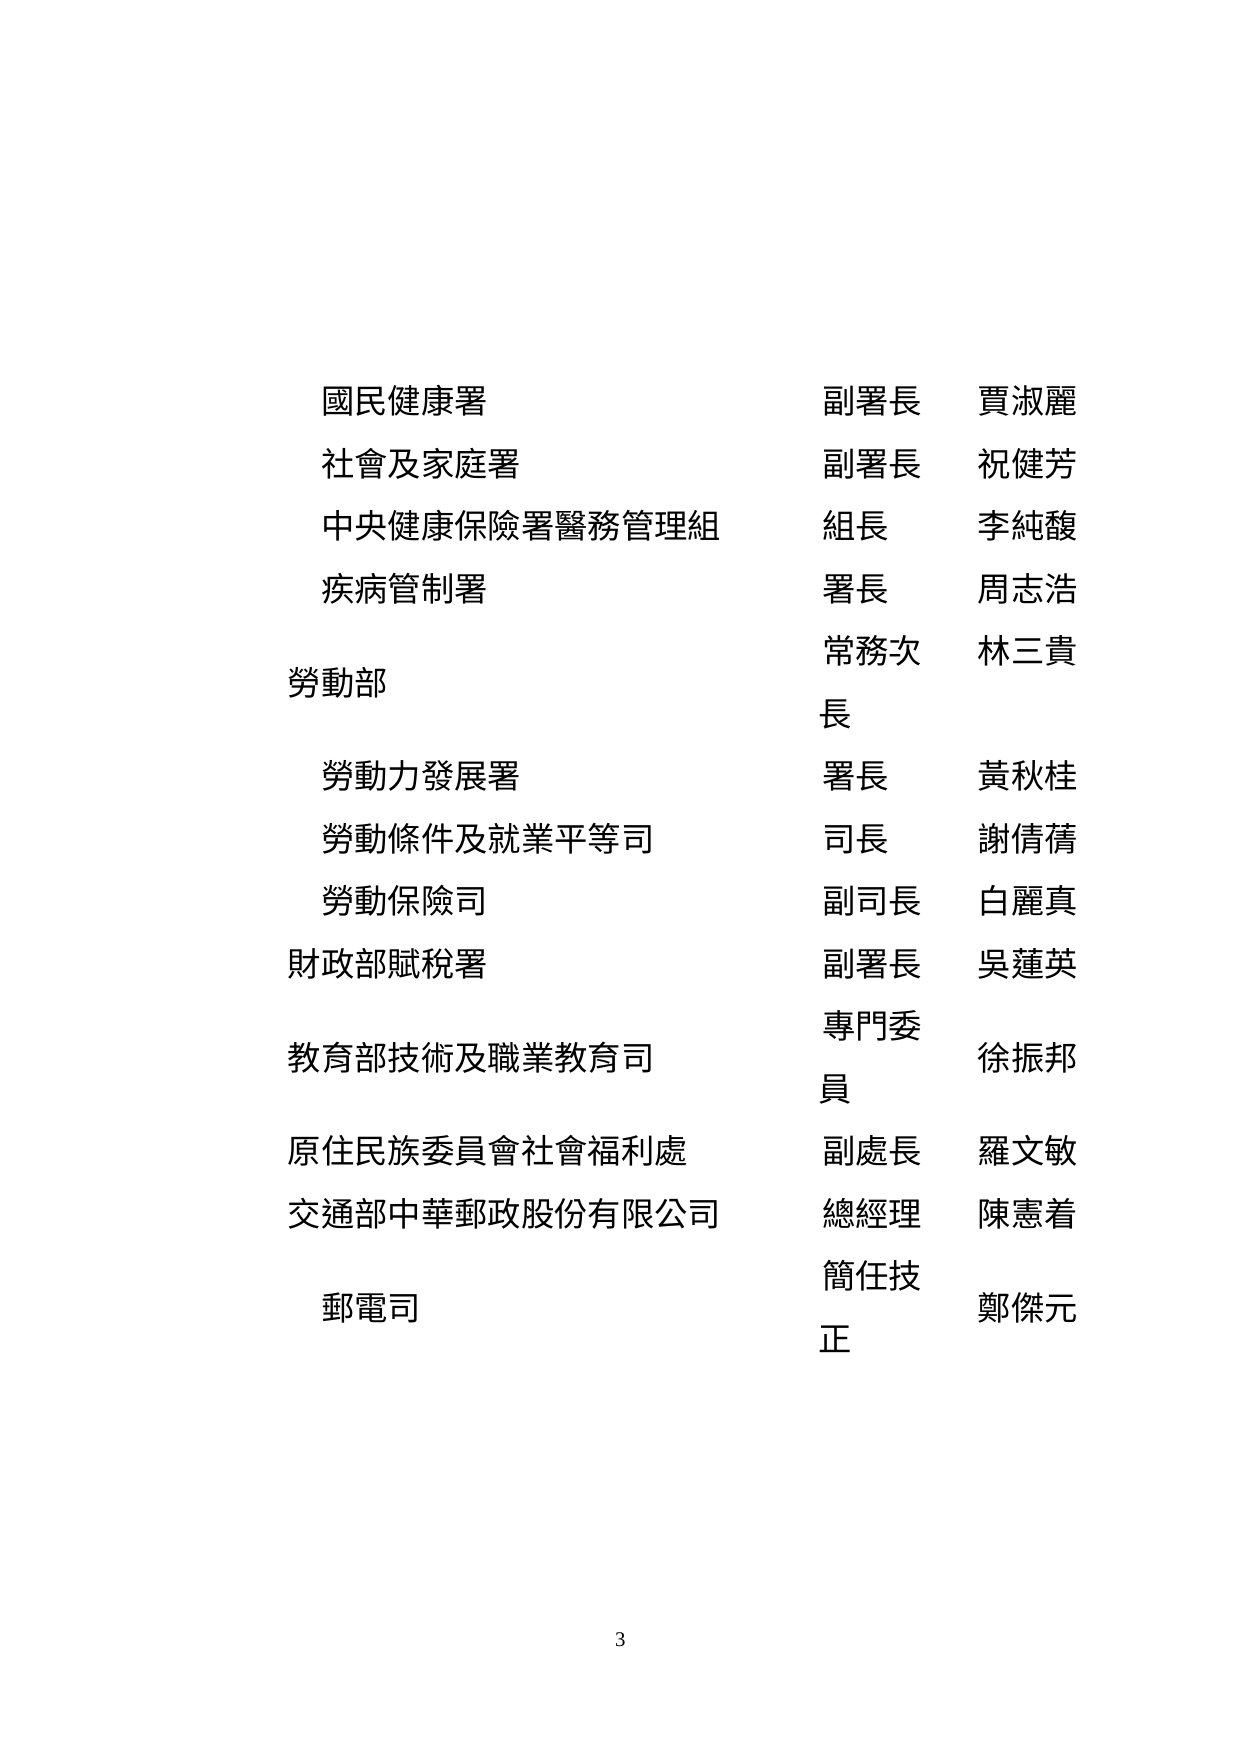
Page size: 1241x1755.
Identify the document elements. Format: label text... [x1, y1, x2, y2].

table_cell 陳憲着 [958, 1170, 1122, 1233]
table_cell 副署長 [826, 420, 958, 483]
table_cell 勞動部 [118, 608, 826, 733]
table_cell 賈淑麗 [958, 358, 1122, 420]
table_cell 中央健康保險署醫務管理組 [118, 483, 826, 545]
table_cell 勞動力發展署 [118, 733, 826, 795]
table_cell 周志浩 [958, 545, 1122, 608]
table_cell 謝倩蒨 [958, 795, 1122, 858]
table_cell 白麗真 [958, 858, 1122, 920]
table_cell 郵電司 [118, 1233, 826, 1358]
table_cell 吳蓮英 [958, 920, 1122, 983]
table_cell 鄭傑元 [958, 1233, 1122, 1358]
table_cell 總經理 [826, 1170, 958, 1233]
table_cell 勞動保險司 [118, 858, 826, 920]
table_cell 教育部技術及職業教育司 [118, 983, 826, 1108]
table_cell 財政部賦稅署 [118, 920, 826, 983]
table_cell 社會及家庭署 [118, 420, 826, 483]
table_cell 林三貴 [958, 608, 1122, 733]
table_cell 疾病管制署 [118, 545, 826, 608]
table_cell 國民健康署 [118, 358, 826, 420]
table_cell 交通部中華郵政股份有限公司 [118, 1170, 826, 1233]
table_cell 組長 [826, 483, 958, 545]
table_cell 署長 [826, 545, 958, 608]
table_cell 簡任技正 [826, 1233, 958, 1358]
table_cell 徐振邦 [958, 983, 1122, 1108]
table_cell 副署長 [826, 920, 958, 983]
table_cell 專門委員 [826, 983, 958, 1108]
table_cell 李純馥 [958, 483, 1122, 545]
table_cell 羅文敏 [958, 1108, 1122, 1170]
table_cell 黃秋桂 [958, 733, 1122, 795]
table_cell 副處長 [826, 1108, 958, 1170]
table_cell 常務次長 [826, 608, 958, 733]
table_cell 祝健芳 [958, 420, 1122, 483]
table_cell 勞動條件及就業平等司 [118, 795, 826, 858]
table_cell 司長 [826, 795, 958, 858]
table_cell 副司長 [826, 858, 958, 920]
table_cell 副署長 [826, 358, 958, 420]
table_cell 署長 [826, 733, 958, 795]
table_cell 原住民族委員會社會福利處 [118, 1108, 826, 1170]
